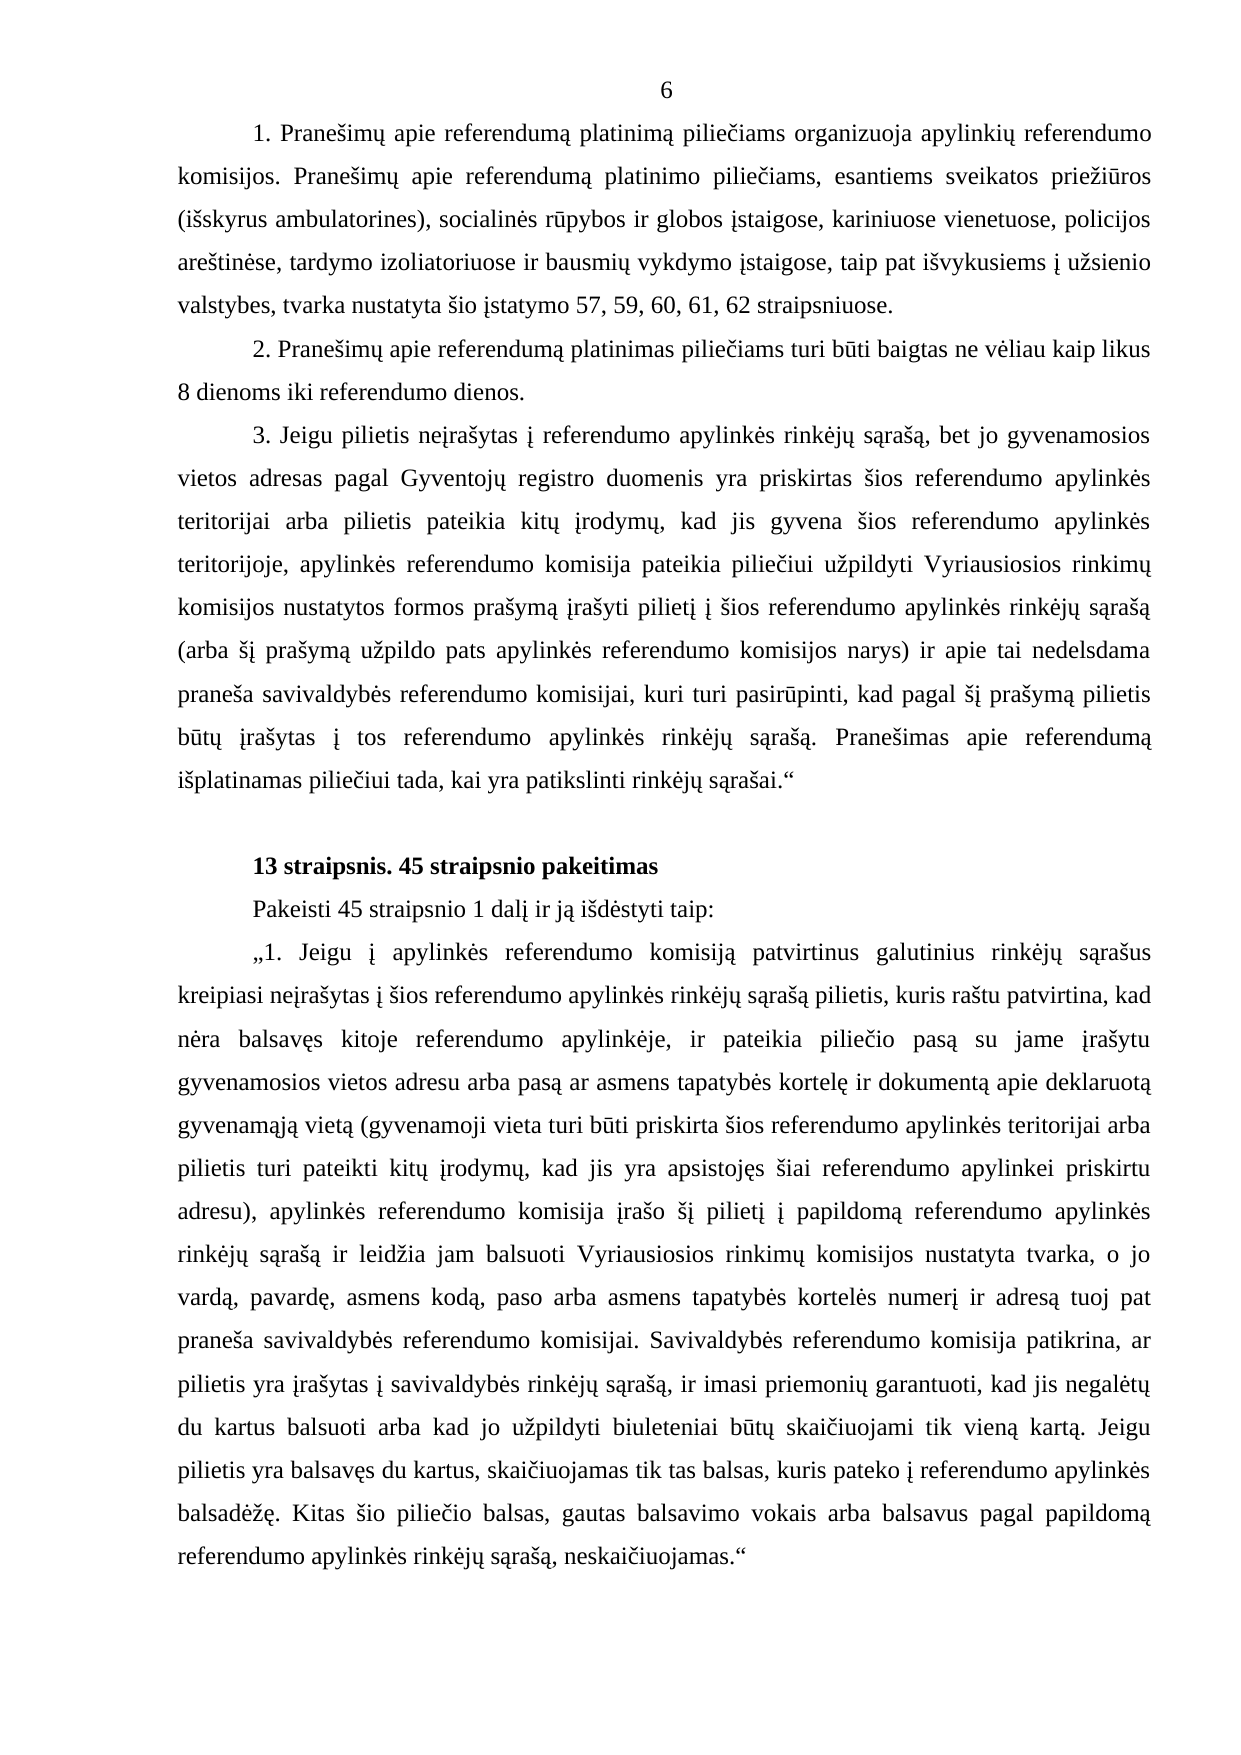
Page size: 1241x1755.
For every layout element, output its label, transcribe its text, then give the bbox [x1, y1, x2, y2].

text „1. Jeigu į apylinkės referendumo komisiją patvirtinus galutinius rinkėjų sąrašus kreipiasi neįrašytas į šios referendumo apylinkės rinkėjų sąrašą pilietis, kuris raštu patvirtina, kad nėra balsavęs kitoje referendumo apylinkėje, ir pateikia piliečio pasą su jame įrašytu gyvenamosios vietos adresu arba pasą ar asmens tapatybės kortelę ir dokumentą apie deklaruotą gyvenamąją vietą (gyvenamoji vieta turi būti priskirta šios referendumo apylinkės teritorijai arba pilietis turi pateikti kitų įrodymų, kad jis yra apsistojęs šiai referendumo apylinkei priskirtu adresu), apylinkės referendumo komisija įrašo šį pilietį į papildomą referendumo apylinkės rinkėjų sąrašą ir leidžia jam balsuoti Vyriausiosios rinkimų komisijos nustatyta tvarka, o jo vardą, pavardę, asmens kodą, paso arba asmens tapatybės kortelės numerį ir adresą tuoj pat praneša savivaldybės referendumo komisijai. Savivaldybės referendumo komisija patikrina, ar pilietis yra įrašytas į savivaldybės rinkėjų sąrašą, ir imasi priemonių garantuoti, kad jis negalėtų du kartus balsuoti arba kad jo užpildyti biuleteniai būtų skaičiuojami tik vieną kartą. Jeigu pilietis yra balsavęs du kartus, skaičiuojamas tik tas balsas, kuris pateko į referendumo apylinkės balsadėžę. Kitas šio piliečio balsas, gautas balsavimo vokais arba balsavus pagal papildomą referendumo apylinkės rinkėjų sąrašą, neskaičiuojamas.“ [177, 937, 1152, 1570]
text 13 straipsnis. 45 straipsnio pakeitimas [177, 851, 1152, 880]
text 1. Pranešimų apie referendumą platinimą piliečiams organizuoja apylinkių referendumo komisijos. Pranešimų apie referendumą platinimo piliečiams, esantiems sveikatos priežiūros (išskyrus ambulatorines), socialinės rūpybos ir globos įstaigose, kariniuose vienetuose, policijos areštinėse, tardymo izoliatoriuose ir bausmių vykdymo įstaigose, taip pat išvykusiems į užsienio valstybes, tvarka nustatyta šio įstatymo 57, 59, 60, 61, 62 straipsniuose. [177, 118, 1152, 319]
text 2. Pranešimų apie referendumą platinimas piliečiams turi būti baigtas ne vėliau kaip likus 8 dienoms iki referendumo dienos. [177, 334, 1152, 406]
text 3. Jeigu pilietis neįrašytas į referendumo apylinkės rinkėjų sąrašą, bet jo gyvenamosios vietos adresas pagal Gyventojų registro duomenis yra priskirtas šios referendumo apylinkės teritorijai arba pilietis pateikia kitų įrodymų, kad jis gyvena šios referendumo apylinkės teritorijoje, apylinkės referendumo komisija pateikia piliečiui užpildyti Vyriausiosios rinkimų komisijos nustatytos formos prašymą įrašyti pilietį į šios referendumo apylinkės rinkėjų sąrašą (arba šį prašymą užpildo pats apylinkės referendumo komisijos narys) ir apie tai nedelsdama praneša savivaldybės referendumo komisijai, kuri turi pasirūpinti, kad pagal šį prašymą pilietis būtų įrašytas į tos referendumo apylinkės rinkėjų sąrašą. Pranešimas apie referendumą išplatinamas piliečiui tada, kai yra patikslinti rinkėjų sąrašai.“ [177, 420, 1152, 794]
text Pakeisti 45 straipsnio 1 dalį ir ją išdėstyti taip: [177, 894, 1152, 923]
